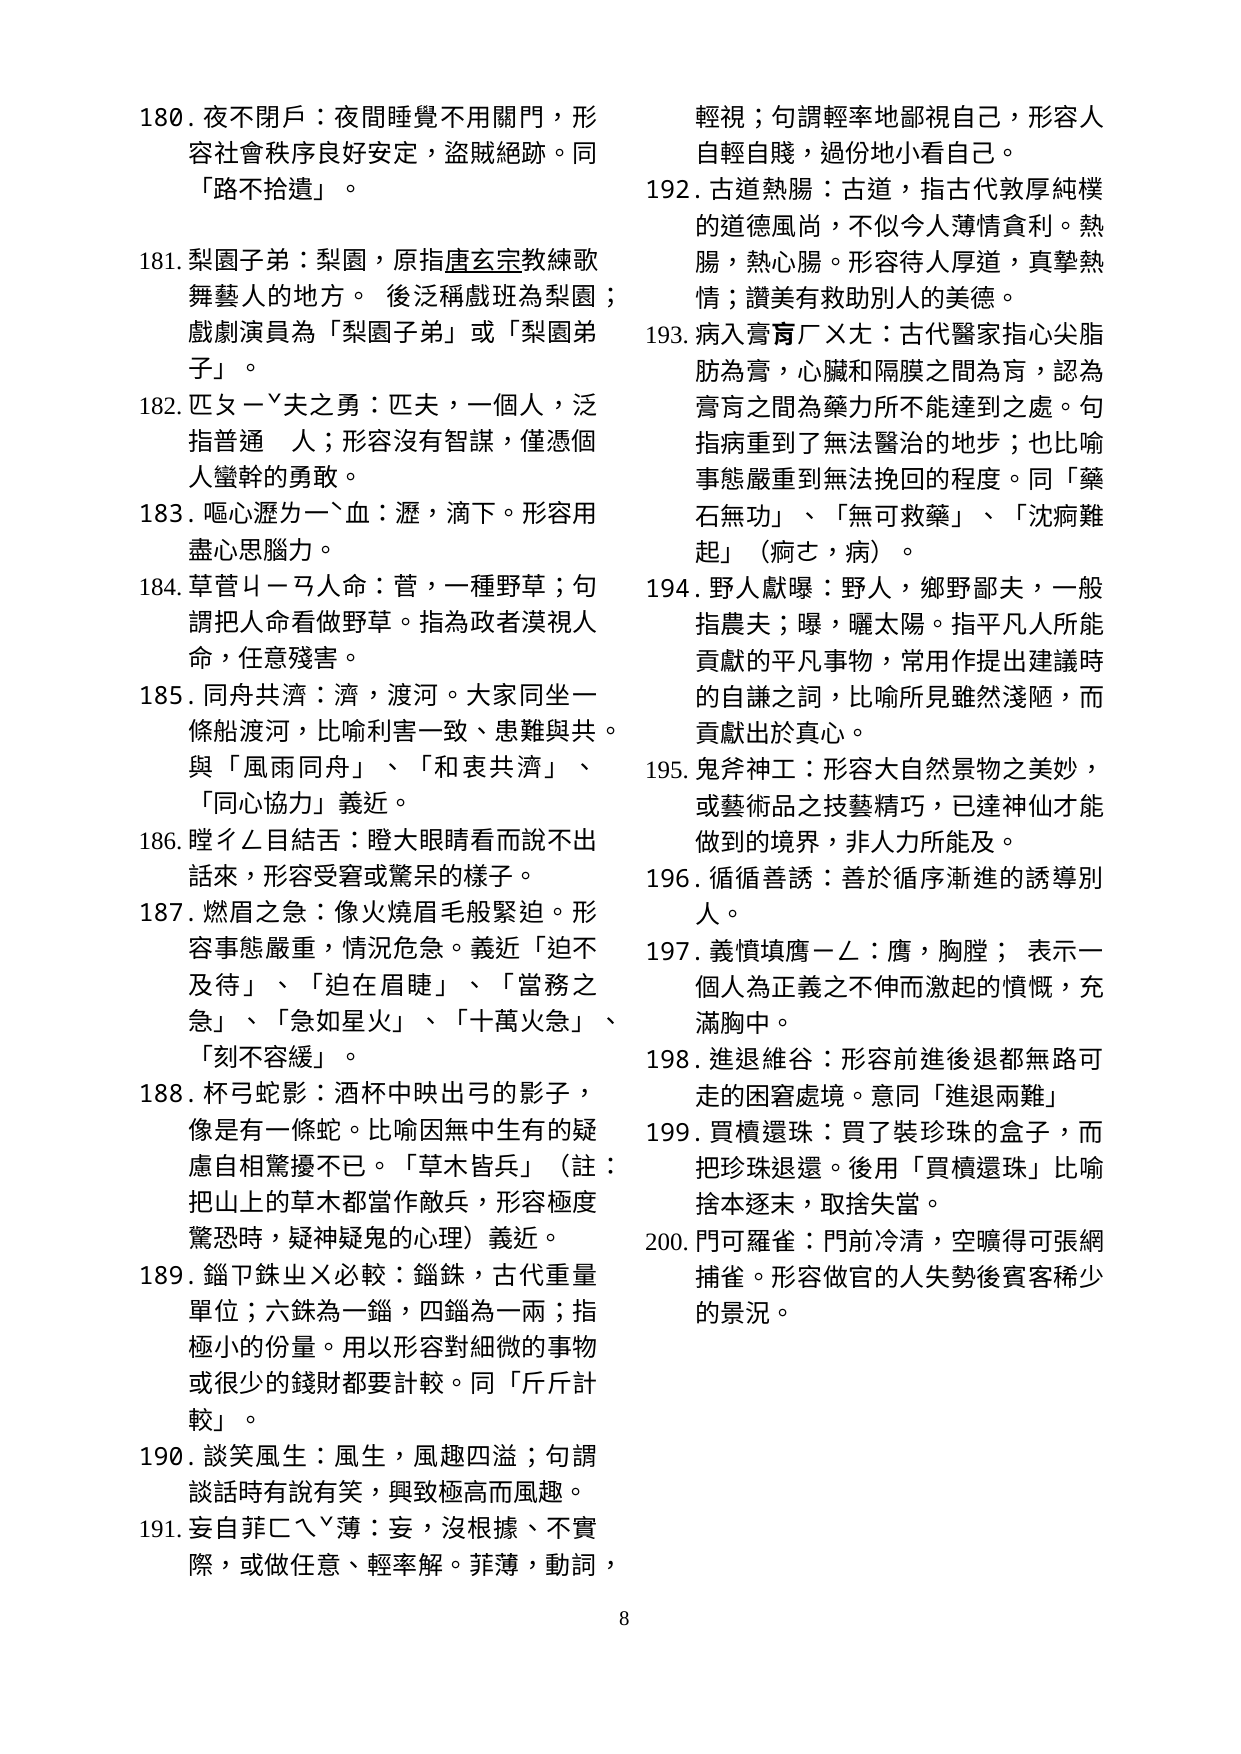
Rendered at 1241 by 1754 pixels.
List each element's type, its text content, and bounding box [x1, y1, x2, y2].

list 鬼斧神工：形容大自然景物之美妙，或藝術品之技藝精巧，已達神仙才能做到的境界，非人力所能及。 [645, 750, 1104, 859]
list 燃眉之急：像火燒眉毛般緊迫。形容事態嚴重，情況危急。義近「迫不及待」、「迫在眉睫」、「當務之急」、「急如星火」、「十萬火急」、「刻不容緩」。 [138, 893, 598, 1074]
list 匹ㄆㄧˇ夫之勇：匹夫，一個人，泛指普通 人；形容沒有智謀，僅憑個人蠻幹的勇敢。 [138, 385, 598, 494]
list 嘔心瀝ㄌ一ˋ血：瀝，滴下。形容用盡心思腦力。 [138, 494, 598, 566]
list 同舟共濟：濟，渡河。大家同坐一條船渡河，比喻利害一致、患難與共。與「風雨同舟」、「和衷共濟」、「同心協力」義近。 [138, 675, 598, 820]
list 談笑風生：風生，風趣四溢；句謂談話時有說有笑，興致極高而風趣。 [138, 1436, 598, 1509]
list 瞠ㄔㄥ目結舌：瞪大眼睛看而說不出話來，形容受窘或驚呆的樣子。 [138, 820, 598, 893]
list 門可羅雀：門前冷清，空曠得可張網捕雀。形容做官的人失勢後賓客稀少的景況。 [645, 1221, 1104, 1330]
list 錙ㄗ銖ㄓㄨ必較：錙銖，古代重量單位；六銖為一錙，四錙為一兩；指極小的份量。用以形容對細微的事物或很少的錢財都要計較。同「斤斤計較」。 [138, 1255, 598, 1436]
list 妄自菲ㄈㄟˇ薄：妄，沒根據、不實際，或做任意、輕率解。菲薄，動詞，輕視；句謂輕率地鄙視自己，形容人自輕自賤，過份地小看自己。 [645, 97, 1104, 170]
list 野人獻曝：野人，鄉野鄙夫，一般指農夫；曝，曬太陽。指平凡人所能貢獻的平凡事物，常用作提出建議時的自謙之詞，比喻所見雖然淺陋，而貢獻出於真心。 [645, 569, 1104, 750]
list 古道熱腸：古道，指古代敦厚純樸的道德風尚，不似今人薄情貪利。熱腸，熱心腸。形容待人厚道，真摯熱情；讚美有救助別人的美德。 [645, 170, 1104, 315]
list 妄自菲ㄈㄟˇ薄：妄，沒根據、不實際，或做任意、輕率解。菲薄，動詞，輕視；句謂輕率地鄙視自己，形容人自輕自賤，過份地小看自己。 [138, 1509, 598, 1581]
list 買櫝還珠：買了裝珍珠的盒子，而把珍珠退還。後用「買櫝還珠」比喻捨本逐末，取捨失當。 [645, 1112, 1104, 1221]
list 杯弓蛇影：酒杯中映出弓的影子，像是有一條蛇。比喻因無中生有的疑慮自相驚擾不已。「草木皆兵」（註：把山上的草木都當作敵兵，形容極度驚恐時，疑神疑鬼的心理）義近。 [138, 1074, 598, 1255]
list 草菅ㄐㄧㄢ人命：菅，一種野草；句謂把人命看做野草。指為政者漠視人命，任意殘害。 [138, 566, 598, 675]
list 病入膏肓ㄏㄨㄤ：古代醫家指心尖脂肪為膏，心臟和隔膜之間為肓，認為膏肓之間為藥力所不能達到之處。句指病重到了無法醫治的地步；也比喻事態嚴重到無法挽回的程度。同「藥石無功」、「無可救藥」、「沈痾難起」（痾ㄜ，病）。 [645, 315, 1104, 569]
list 循循善誘：善於循序漸進的誘導別人。 [645, 859, 1104, 931]
list 梨園子弟：梨園，原指唐玄宗教練歌舞藝人的地方。 後泛稱戲班為梨園；戲劇演員為「梨園子弟」或「梨園弟子」。 [138, 240, 598, 385]
list 進退維谷：形容前進後退都無路可走的困窘處境。意同「進退兩難」 [645, 1040, 1104, 1112]
list 義憤填膺ㄧㄥ：膺，胸膛； 表示一個人為正義之不伸而激起的憤慨，充滿胸中。 [645, 931, 1104, 1040]
list 夜不閉戶：夜間睡覺不用關門，形容社會秩序良好安定，盜賊絕跡。同「路不拾遺」。 [138, 97, 598, 206]
